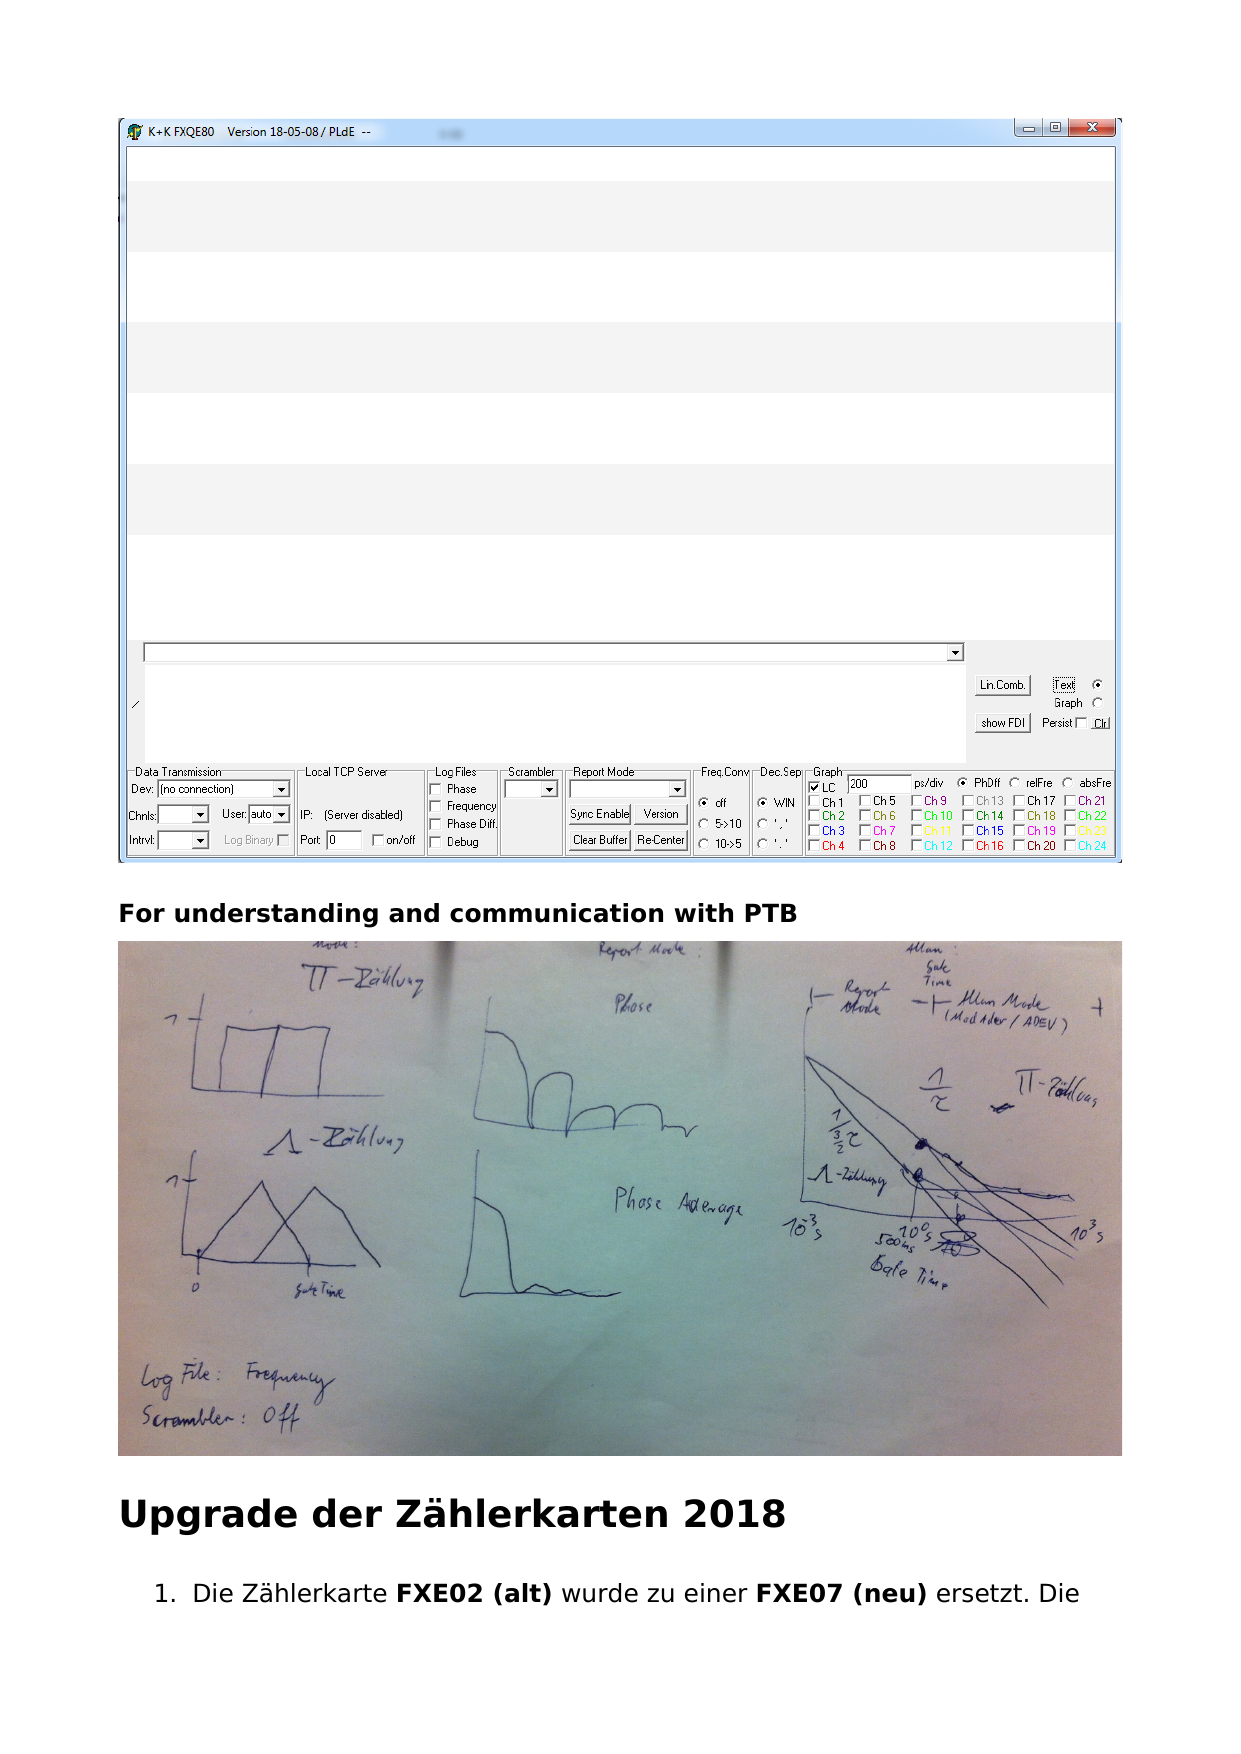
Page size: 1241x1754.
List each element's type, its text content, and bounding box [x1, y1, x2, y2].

list Die Zählerkarte FXE02 (alt) wurde zu einer FXE07 (neu) ersetzt. Die [177, 1579, 1122, 1608]
subtitle Upgrade der Zählerkarten 2018 [118, 1493, 1122, 1537]
subtitle For understanding and communication with PTB [118, 900, 1122, 929]
picture [118, 941, 1123, 1456]
picture [118, 118, 1123, 863]
